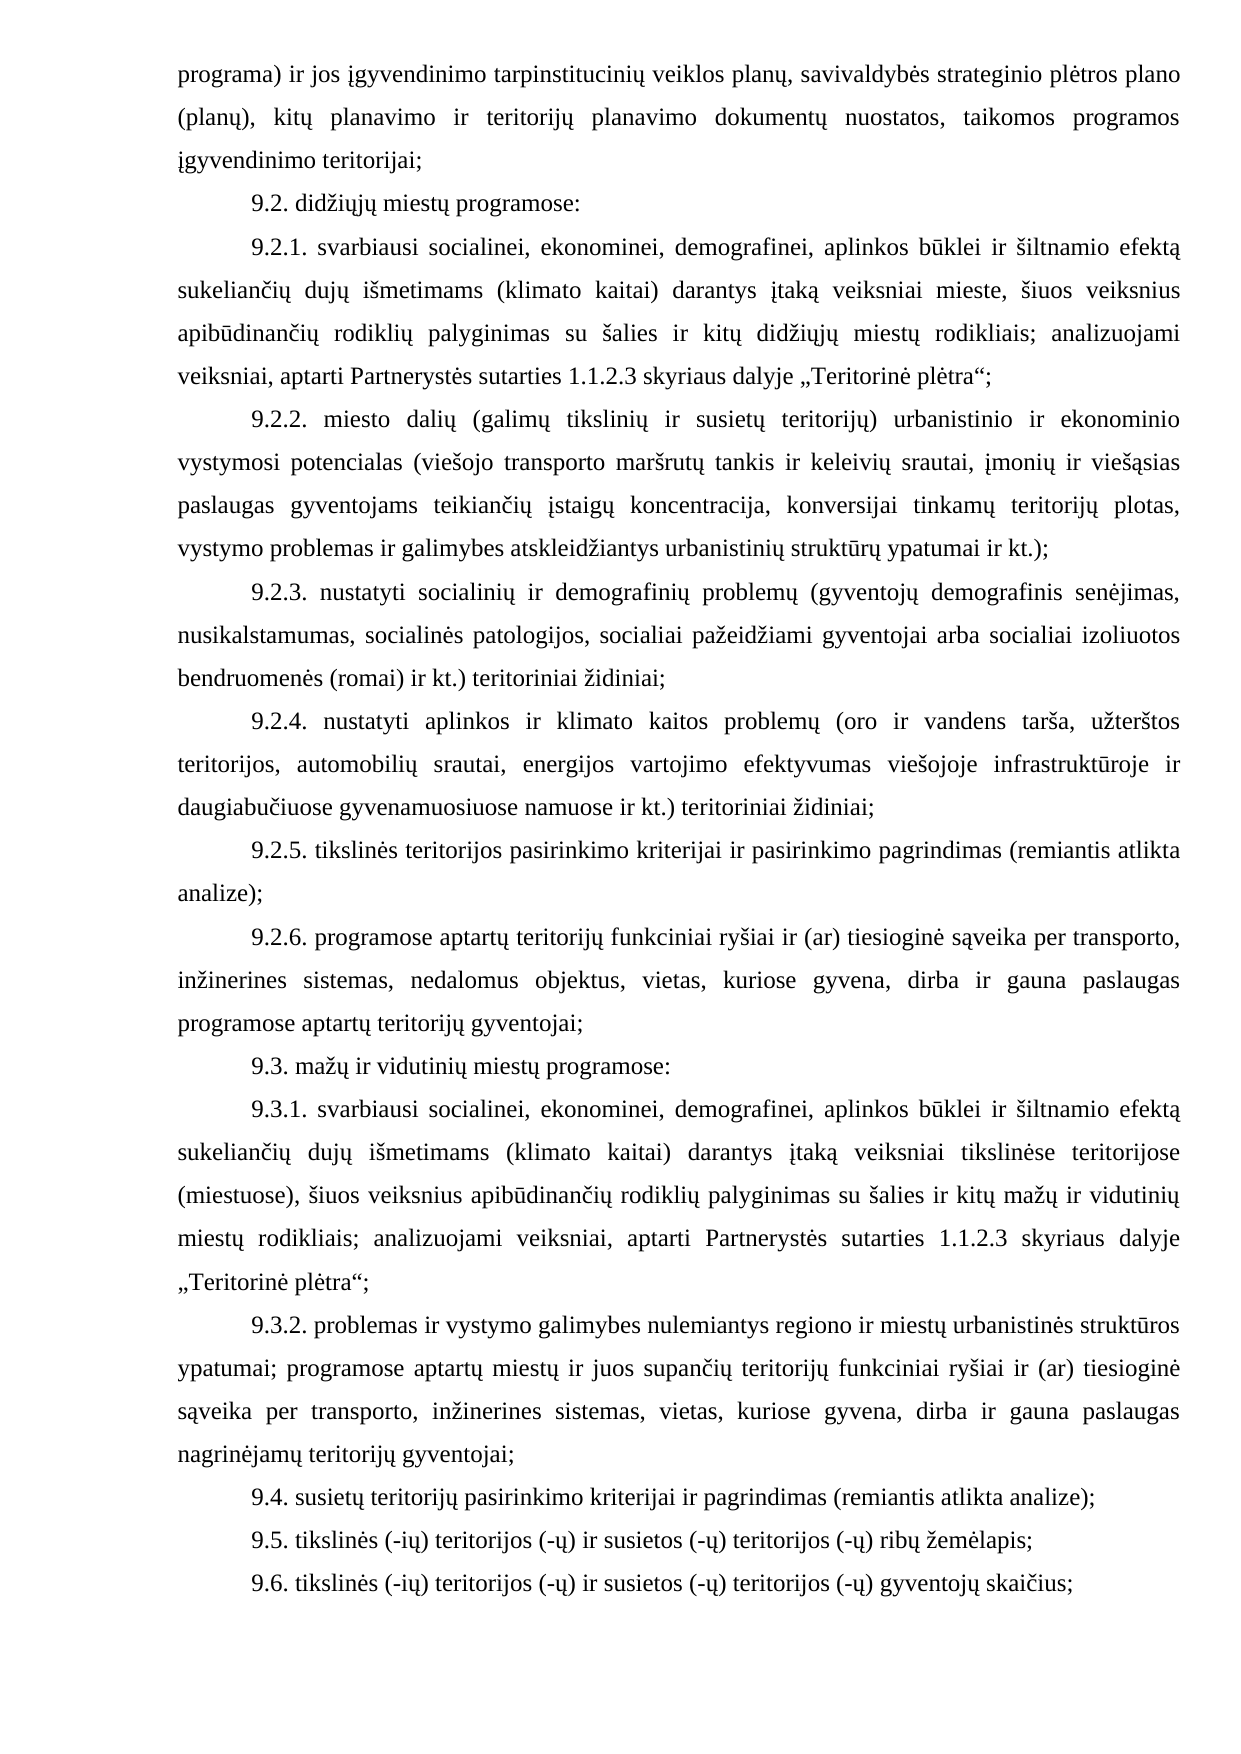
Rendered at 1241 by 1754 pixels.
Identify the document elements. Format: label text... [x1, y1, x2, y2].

text 9.5. tikslinės (-ių) teritorijos (-ų) ir susietos (-ų) teritorijos (-ų) ribų žemėlapis; [177, 1525, 1181, 1554]
text 9.2.2. miesto dalių (galimų tikslinių ir susietų teritorijų) urbanistinio ir ekonominio vystymosi potencialas (viešojo transporto maršrutų tankis ir keleivių srautai, įmonių ir viešąsias paslaugas gyventojams teikiančių įstaigų koncentracija, konversijai tinkamų teritorijų plotas, vystymo problemas ir galimybes atskleidžiantys urbanistinių struktūrų ypatumai ir kt.); [177, 404, 1181, 562]
text 9.2.5. tikslinės teritorijos pasirinkimo kriterijai ir pasirinkimo pagrindimas (remiantis atlikta analize); [177, 835, 1181, 907]
text 9.2.4. nustatyti aplinkos ir klimato kaitos problemų (oro ir vandens tarša, užterštos teritorijos, automobilių srautai, energijos vartojimo efektyvumas viešojoje infrastruktūroje ir daugiabučiuose gyvenamuosiuose namuose ir kt.) teritoriniai židiniai; [177, 706, 1181, 821]
text 9.4. susietų teritorijų pasirinkimo kriterijai ir pagrindimas (remiantis atlikta analize); [177, 1482, 1181, 1511]
text 9.2.6. programose aptartų teritorijų funkciniai ryšiai ir (ar) tiesioginė sąveika per transporto, inžinerines sistemas, nedalomus objektus, vietas, kuriose gyvena, dirba ir gauna paslaugas programose aptartų teritorijų gyventojai; [177, 922, 1181, 1037]
text 9.3. mažų ir vidutinių miestų programose: [177, 1051, 1181, 1080]
text 9.2.3. nustatyti socialinių ir demografinių problemų (gyventojų demografinis senėjimas, nusikalstamumas, socialinės patologijos, socialiai pažeidžiami gyventojai arba socialiai izoliuotos bendruomenės (romai) ir kt.) teritoriniai židiniai; [177, 577, 1181, 692]
text 9.2.1. svarbiausi socialinei, ekonominei, demografinei, aplinkos būklei ir šiltnamio efektą sukeliančių dujų išmetimams (klimato kaitai) darantys įtaką veiksniai mieste, šiuos veiksnius apibūdinančių rodiklių palyginimas su šalies ir kitų didžiųjų miestų rodikliais; analizuojami veiksniai, aptarti Partnerystės sutarties 1.1.2.3 skyriaus dalyje „Teritorinė plėtra“; [177, 232, 1181, 390]
text 9.2. didžiųjų miestų programose: [177, 188, 1181, 217]
text programa) ir jos įgyvendinimo tarpinstitucinių veiklos planų, savivaldybės strateginio plėtros plano (planų), kitų planavimo ir teritorijų planavimo dokumentų nuostatos, taikomos programos įgyvendinimo teritorijai; [177, 59, 1181, 174]
text 9.3.2. problemas ir vystymo galimybes nulemiantys regiono ir miestų urbanistinės struktūros ypatumai; programose aptartų miestų ir juos supančių teritorijų funkciniai ryšiai ir (ar) tiesioginė sąveika per transporto, inžinerines sistemas, vietas, kuriose gyvena, dirba ir gauna paslaugas nagrinėjamų teritorijų gyventojai; [177, 1310, 1181, 1468]
text 9.3.1. svarbiausi socialinei, ekonominei, demografinei, aplinkos būklei ir šiltnamio efektą sukeliančių dujų išmetimams (klimato kaitai) darantys įtaką veiksniai tikslinėse teritorijose (miestuose), šiuos veiksnius apibūdinančių rodiklių palyginimas su šalies ir kitų mažų ir vidutinių miestų rodikliais; analizuojami veiksniai, aptarti Partnerystės sutarties 1.1.2.3 skyriaus dalyje „Teritorinė plėtra“; [177, 1094, 1181, 1295]
text 9.6. tikslinės (-ių) teritorijos (-ų) ir susietos (-ų) teritorijos (-ų) gyventojų skaičius; [177, 1568, 1181, 1597]
